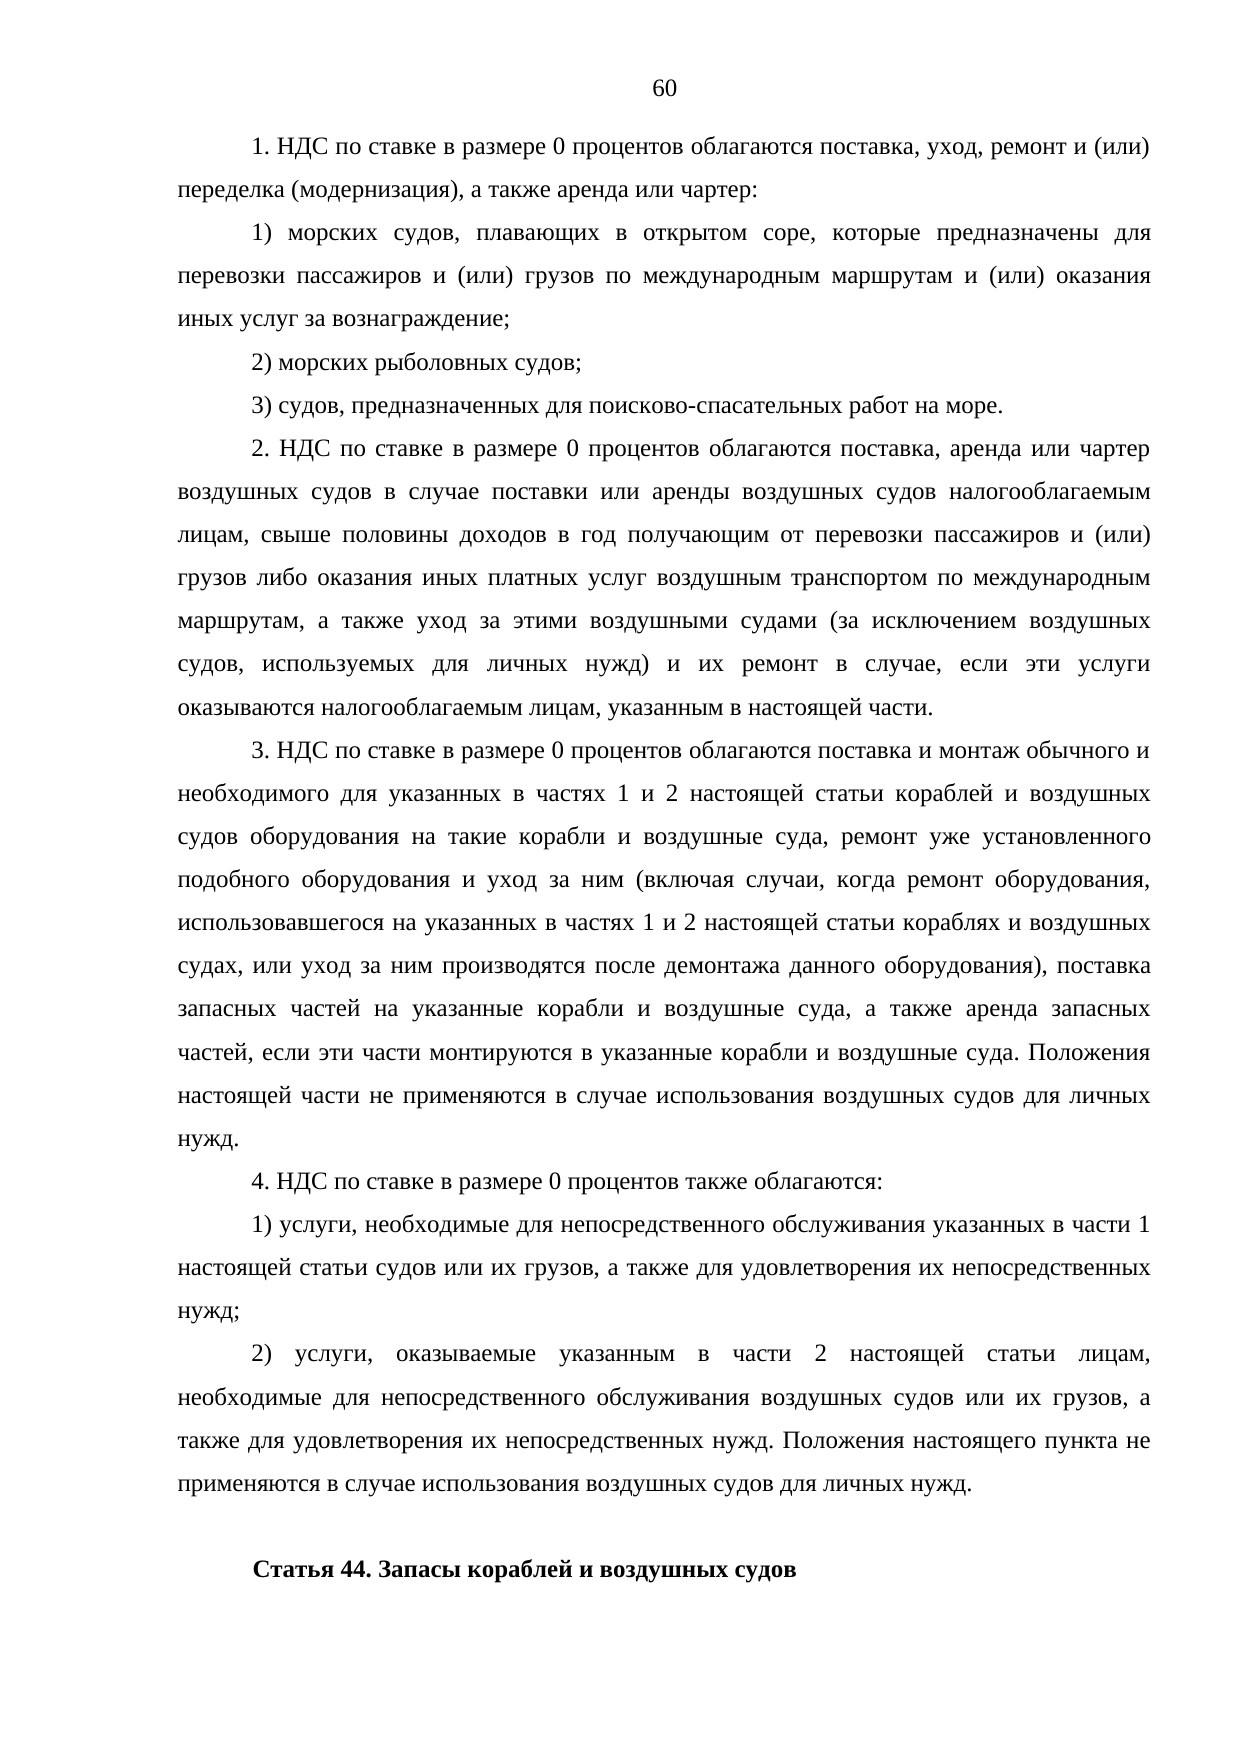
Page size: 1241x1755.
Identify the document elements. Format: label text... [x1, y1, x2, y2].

text 4. НДС по ставке в размере 0 процентов также облагаются: [177, 1166, 1152, 1195]
text 2. НДС по ставке в размере 0 процентов облагаются поставка, аренда или чартер воздушных судов в случае поставки или аренды воздушных судов налогооблагаемым лицам, свыше половины доходов в год получающим от перевозки пассажиров и (или) грузов либо оказания иных платных услуг воздушным транспортом по международным маршрутам, а также уход за этими воздушными судами (за исключением воздушных судов, используемых для личных нужд) и их ремонт в случае, если эти услуги оказываются налогооблагаемым лицам, указанным в настоящей части. [177, 433, 1152, 720]
text 2) услуги, оказываемые указанным в части 2 настоящей статьи лицам, необходимые для непосредственного обслуживания воздушных судов или их грузов, а также для удовлетворения их непосредственных нужд. Положения настоящего пункта не применяются в случае использования воздушных судов для личных нужд. [177, 1338, 1152, 1497]
text 1. НДС по ставке в размере 0 процентов облагаются поставка, уход, ремонт и (или) переделка (модернизация), а также аренда или чартер: [177, 131, 1152, 203]
text 2) морских рыболовных судов; [177, 347, 1152, 375]
text 1) услуги, необходимые для непосредственного обслуживания указанных в части 1 настоящей статьи судов или их грузов, а также для удовлетворения их непосредственных нужд; [177, 1209, 1152, 1324]
text 3) судов, предназначенных для поисково-спасательных работ на море. [177, 390, 1152, 418]
text 3. НДС по ставке в размере 0 процентов облагаются поставка и монтаж обычного и необходимого для указанных в частях 1 и 2 настоящей статьи кораблей и воздушных судов оборудования на такие корабли и воздушные суда, ремонт уже установленного подобного оборудования и уход за ним (включая случаи, когда ремонт оборудования, использовавшегося на указанных в частях 1 и 2 настоящей статьи кораблях и воздушных судах, или уход за ним производятся после демонтажа данного оборудования), поставка запасных частей на указанные корабли и воздушные суда, а также аренда запасных частей, если эти части монтируются в указанные корабли и воздушные суда. Положения настоящей части не применяются в случае использования воздушных судов для личных нужд. [177, 735, 1152, 1152]
text Статья 44. Запасы кораблей и воздушных судов [177, 1554, 1152, 1583]
text 1) морских судов, плавающих в открытом соре, которые предназначены для перевозки пассажиров и (или) грузов по международным маршрутам и (или) оказания иных услуг за вознаграждение; [177, 217, 1152, 332]
